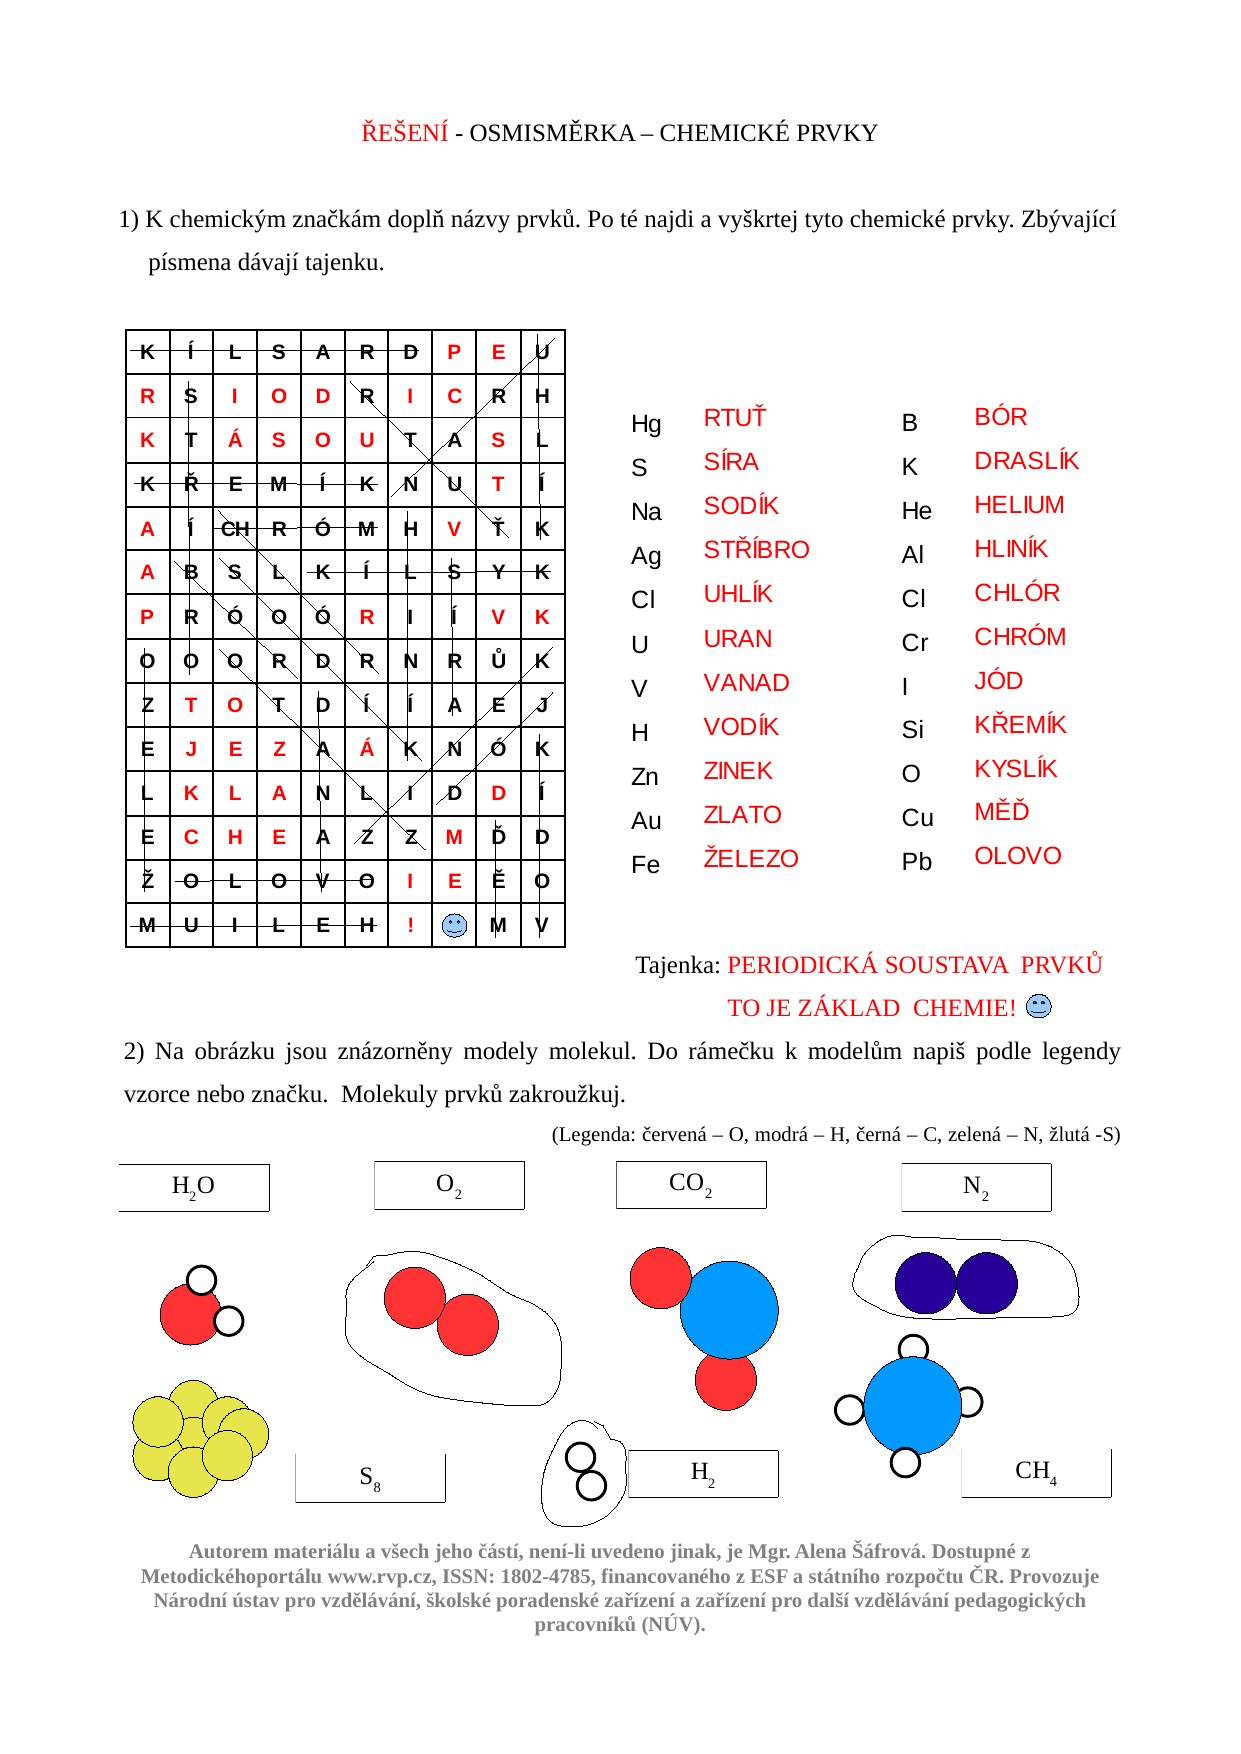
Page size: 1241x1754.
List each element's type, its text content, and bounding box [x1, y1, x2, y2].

text Tajenka: PERIODICKÁ SOUSTAVA PRVKŮ TO JE ZÁKLAD CHEMIE! [118, 334, 1122, 1022]
list 2) Na obrázku jsou znázorněny modely molekul. Do rámečku k modelům napiš podle legendy vzorce nebo značku. Molekuly prvků zakroužkuj. [123, 1036, 1122, 1108]
text 1) K chemickým značkám doplň názvy prvků. Po té najdi a vyškrtej tyto chemické prvky. Zbývající písmena dávají tajenku. [118, 204, 1122, 276]
list (Legenda: červená – O, modrá – H, černá – C, zelená – N, žlutá -S) [552, 1122, 1122, 1237]
text ŘEŠENÍ - OSMISMĚRKA – CHEMICKÉ PRVKY [118, 118, 1122, 147]
